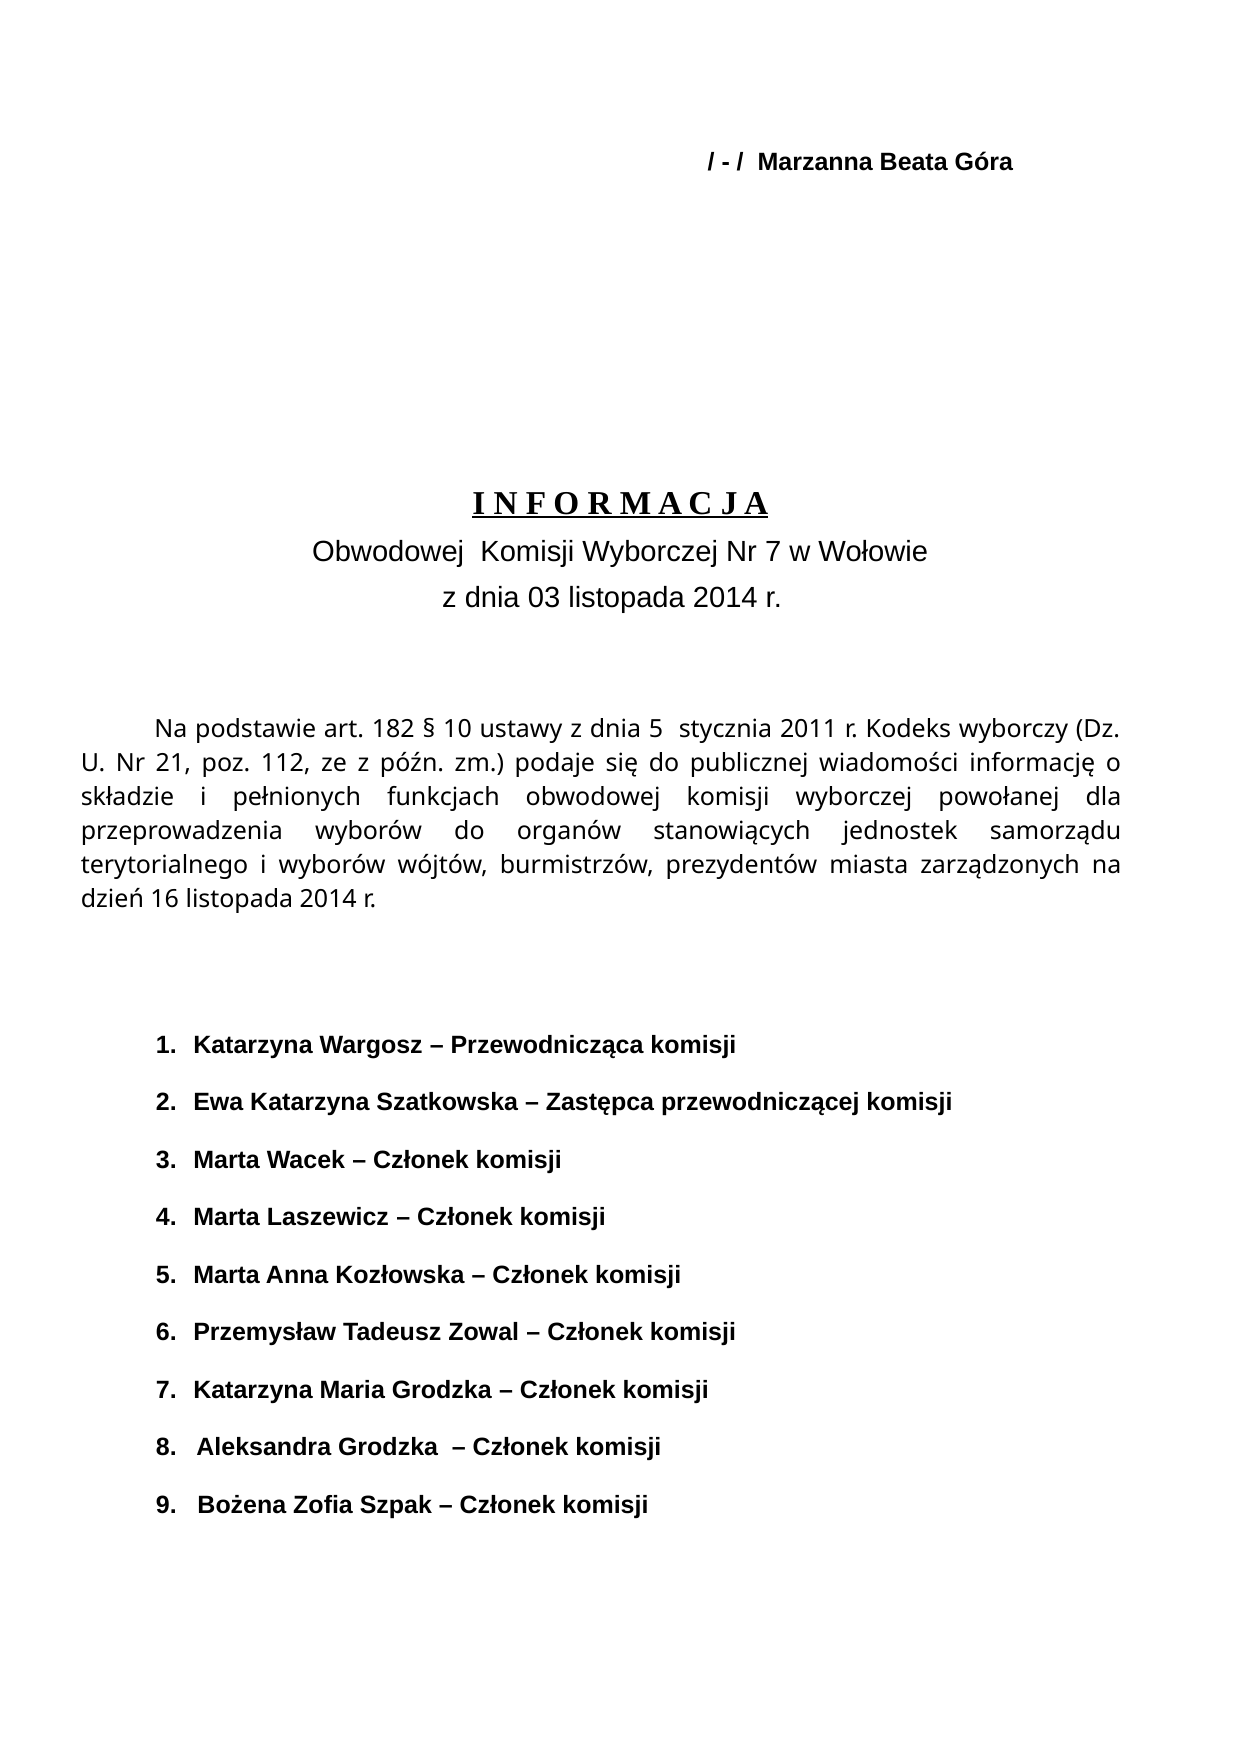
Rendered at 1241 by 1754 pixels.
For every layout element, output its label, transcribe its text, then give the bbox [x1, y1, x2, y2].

text z dnia 03 listopada 2014 r. [118, 580, 1122, 613]
list 9. Bożena Zofia Szpak – Członek komisji [156, 1489, 1122, 1518]
list Ewa Katarzyna Szatkowska – Zastępca przewodniczącej komisji [156, 1087, 1122, 1116]
list Katarzyna Wargosz – Przewodnicząca komisji [156, 1029, 1122, 1058]
list Marta Wacek – Członek komisji [156, 1144, 1122, 1173]
list Marta Laszewicz – Członek komisji [156, 1202, 1122, 1231]
list 8. Aleksandra Grodzka – Członek komisji [156, 1432, 1122, 1461]
list Przemysław Tadeusz Zowal – Członek komisji [156, 1317, 1122, 1346]
text Obwodowej Komisji Wyborczej Nr 7 w Wołowie [118, 534, 1122, 567]
list Katarzyna Maria Grodzka – Członek komisji [156, 1374, 1122, 1403]
text I N F O R M A C J A [118, 483, 1122, 521]
list Marta Anna Kozłowska – Członek komisji [156, 1259, 1122, 1288]
text Na podstawie art. 182 § 10 ustawy z dnia 5 stycznia 2011 r. Kodeks wyborczy (Dz. U. Nr 21, poz. 112, ze z późn. zm.) podaje się do publicznej wiadomości informację o składzie i pełnionych funkcjach obwodowej komisji wyborczej powołanej dla przeprowadzenia wyborów do organów stanowiących jednostek samorządu terytorialnego i wyborów wójtów, burmistrzów, prezydentów miasta zarządzonych na dzień 16 listopada 2014 r. [81, 710, 1122, 914]
text / - / Marzanna Beata Góra [118, 147, 1122, 176]
